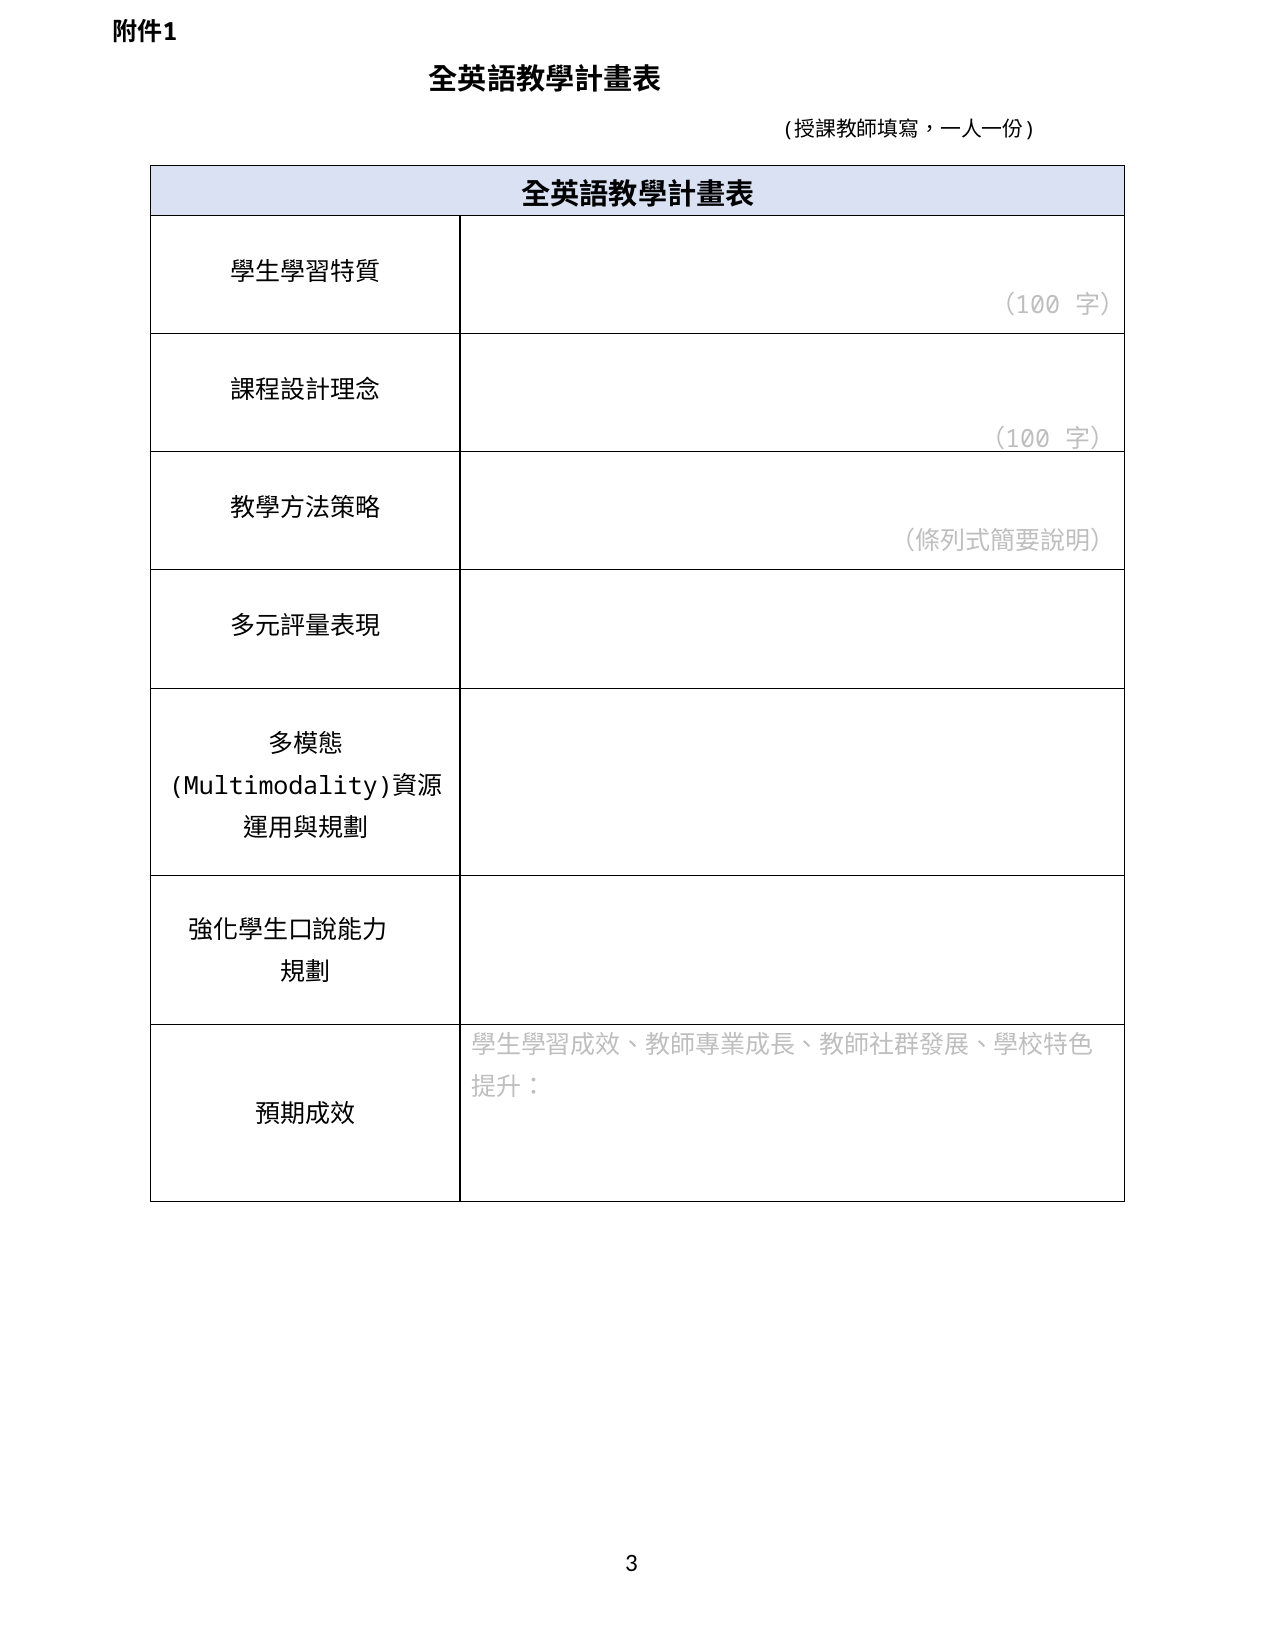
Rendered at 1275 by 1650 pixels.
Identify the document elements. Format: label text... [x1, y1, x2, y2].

text 全英語教學計畫表 [112, 47, 978, 100]
table_cell 學生學習成效、教師專業成長、教師社群發展、學校特色提升： [461, 1025, 1124, 1201]
table_cell 多元評量表現 [151, 570, 459, 687]
table_cell （條列式簡要說明） [461, 452, 1124, 569]
table_cell 教學方法策略 [151, 452, 459, 569]
table_cell 課程設計理念 [151, 334, 459, 451]
table_cell [461, 570, 1124, 687]
table_cell 多模態(Multimodality)資源運用與規劃 [151, 689, 459, 874]
table_cell （100 字） [461, 216, 1124, 333]
table_cell 強化學生口說能力 規劃 [151, 876, 459, 1024]
text 附件1 [112, 11, 1162, 47]
table_cell [461, 689, 1124, 874]
table_header 全英語教學計畫表 [151, 166, 1124, 215]
table_cell [461, 876, 1124, 1024]
table_cell 預期成效 [151, 1025, 459, 1201]
table_cell （100 字） [461, 334, 1124, 451]
text (授課教師填寫，一人一份) [782, 112, 1162, 143]
table_cell 學生學習特質 [151, 216, 459, 333]
